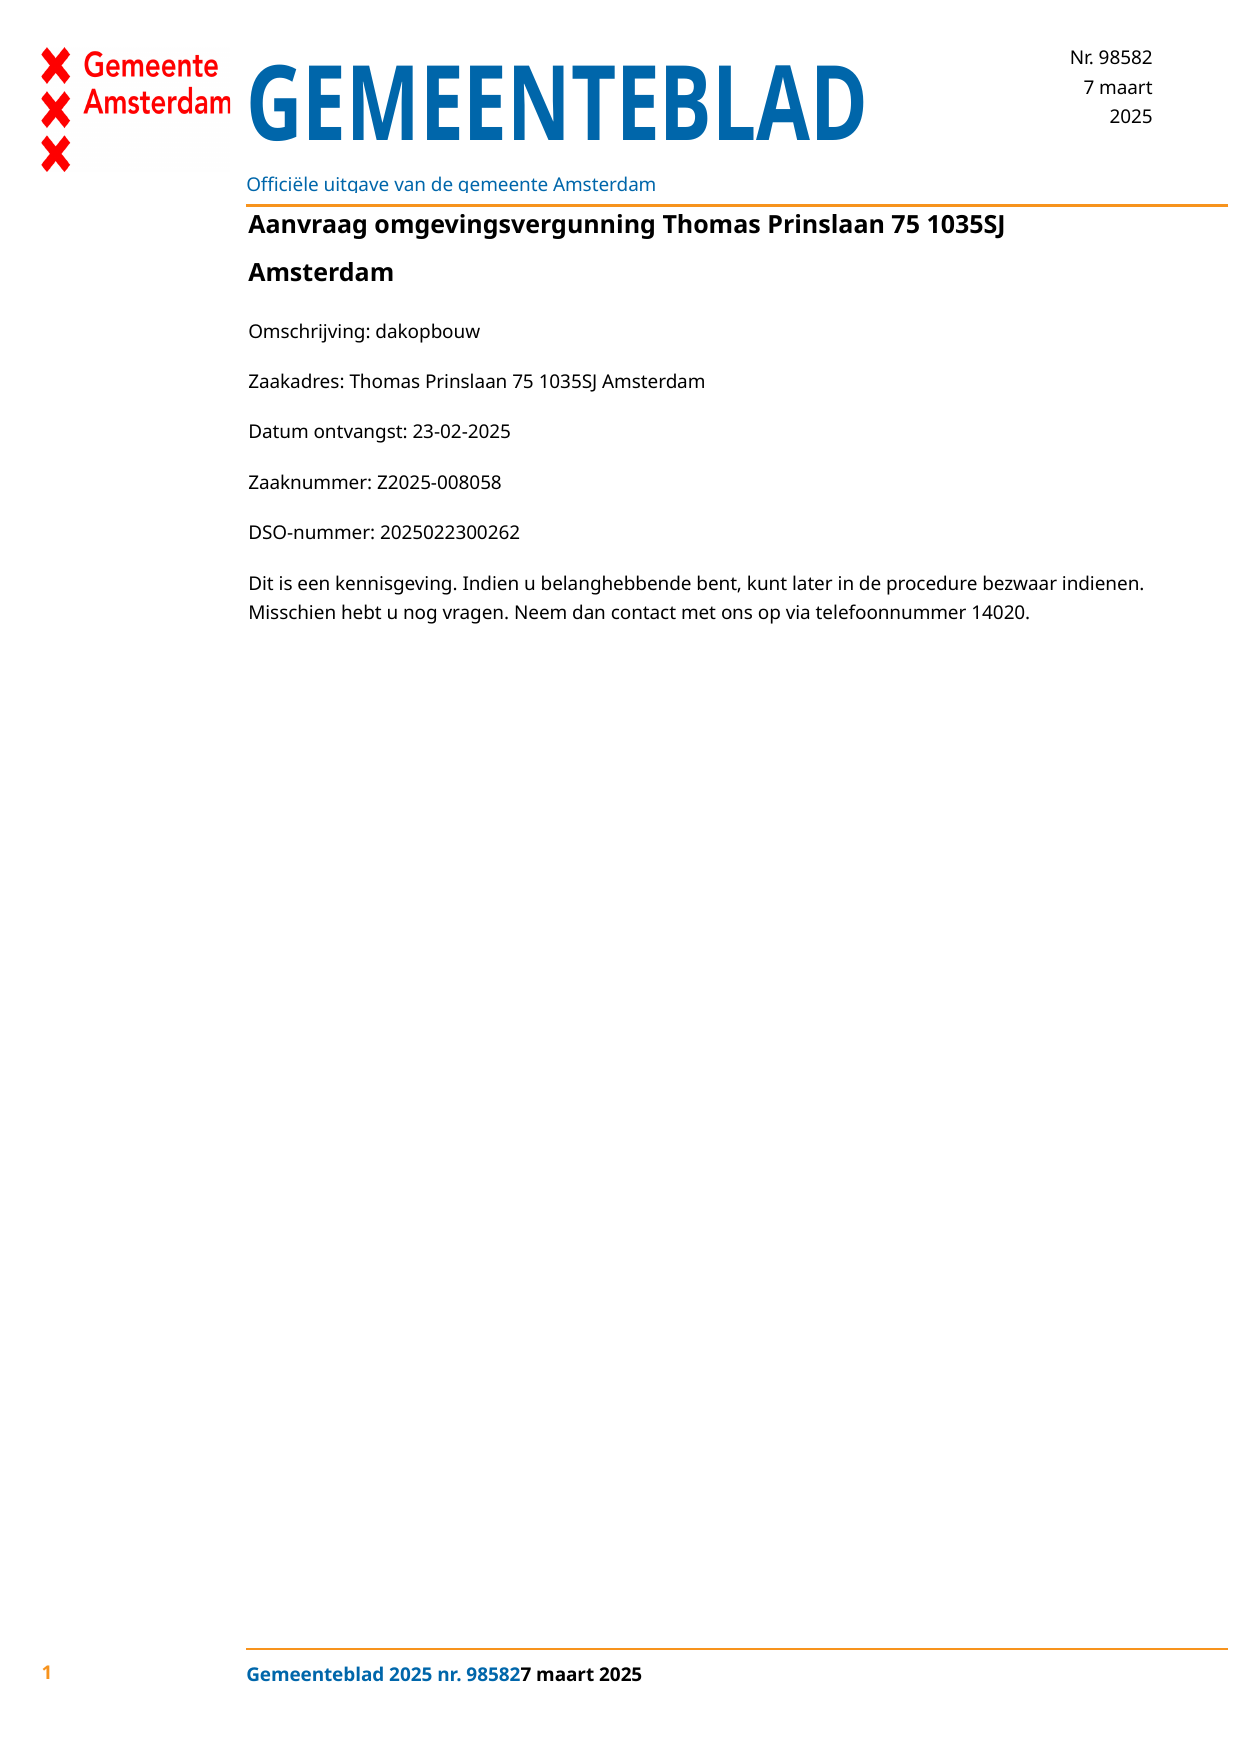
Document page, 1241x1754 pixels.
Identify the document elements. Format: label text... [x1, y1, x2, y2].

text Omschrijving: dakopbouw [248, 318, 1152, 344]
text Aanvraag omgevingsvergunning Thomas Prinslaan 75 1035SJ Amsterdam [248, 207, 1152, 288]
text Zaaknummer: Z2025-008058 [248, 469, 1152, 495]
text Zaakadres: Thomas Prinslaan 75 1035SJ Amsterdam [248, 368, 1152, 394]
text DSO-nummer: 2025022300262 [248, 519, 1152, 545]
text Dit is een kennisgeving. Indien u belanghebbende bent, kunt later in de procedure bezwaar indienen. Misschien hebt u nog vragen. Neem dan contact met ons op via telefoonnummer 14020. [248, 570, 1152, 625]
picture [41, 47, 231, 172]
text Datum ontvangst: 23-02-2025 [248, 419, 1152, 444]
